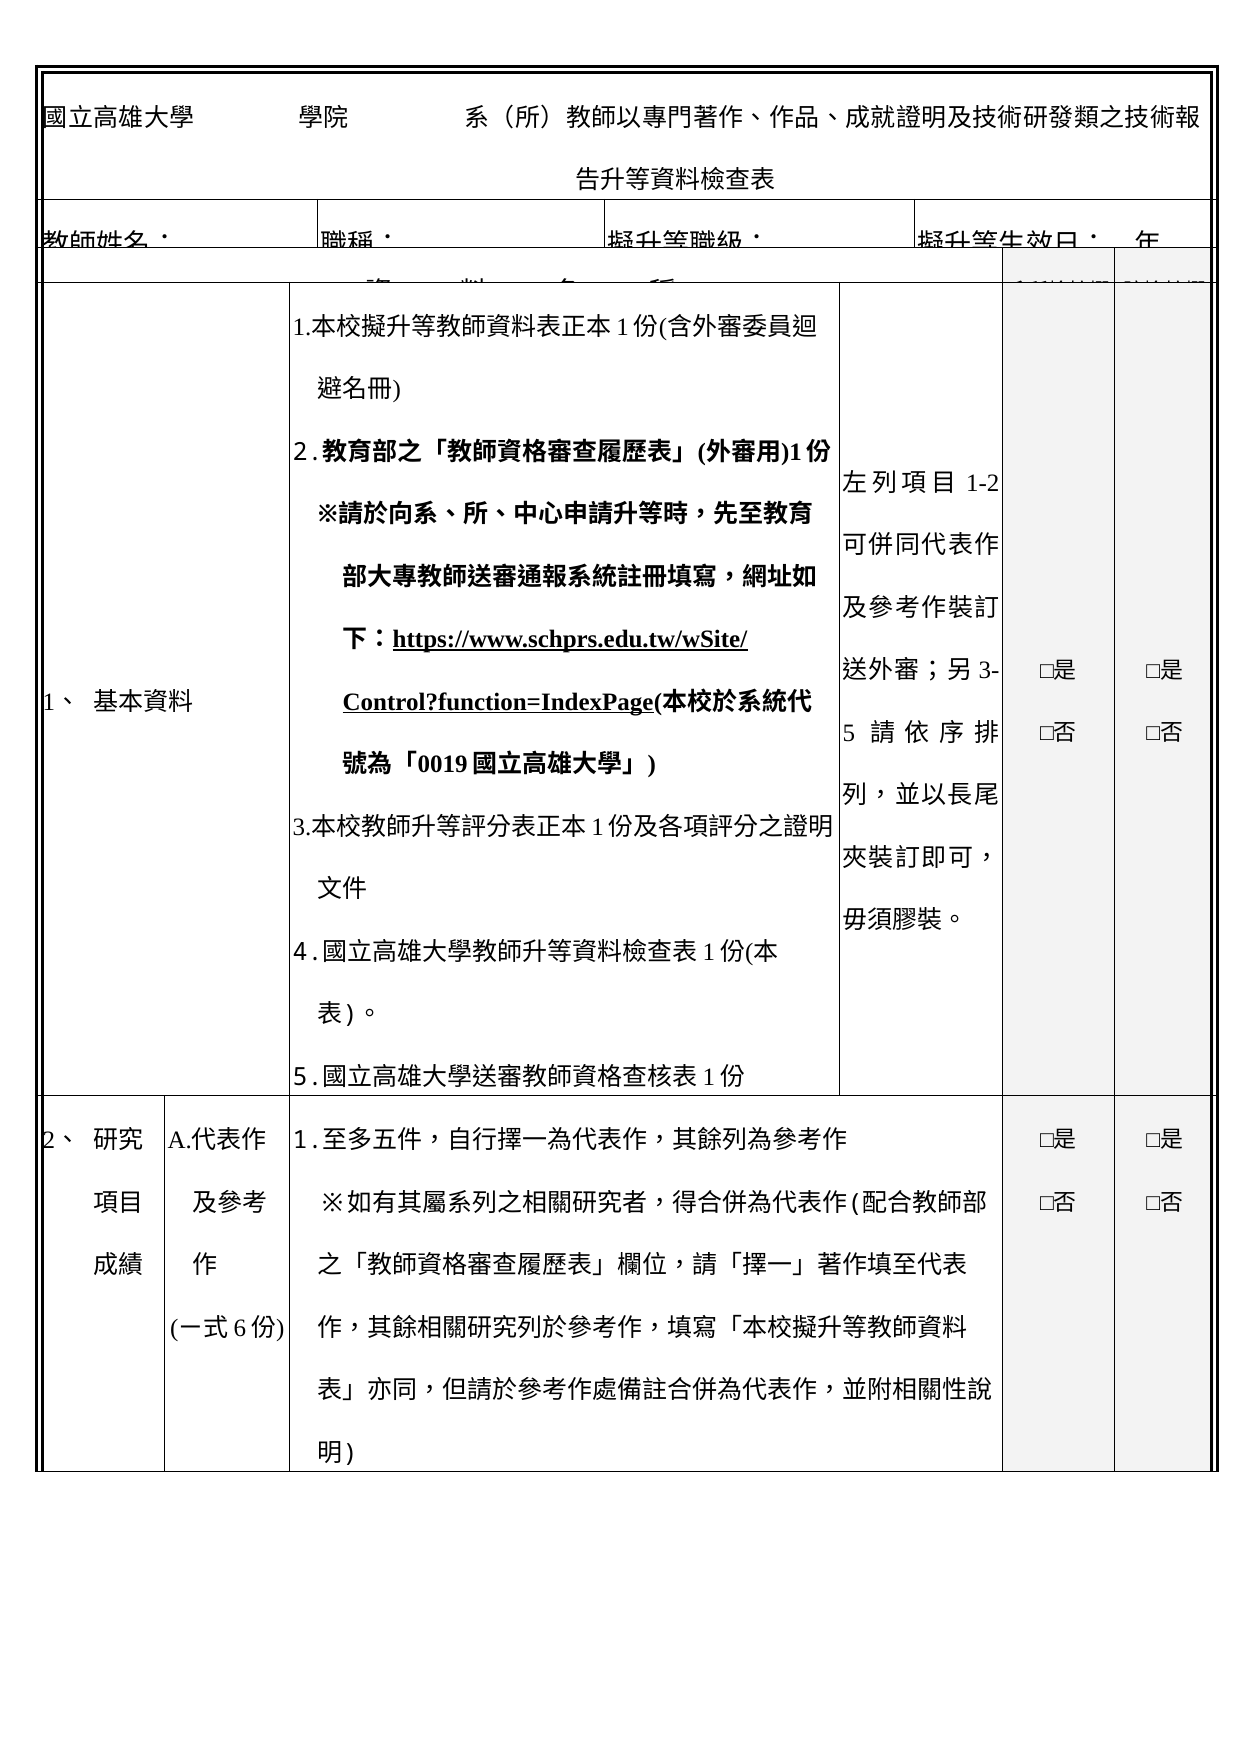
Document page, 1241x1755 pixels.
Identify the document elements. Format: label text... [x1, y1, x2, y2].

table_cell □是 □否 [1003, 1096, 1114, 1471]
table_cell 基本資料 [44, 283, 289, 1095]
table_cell 研究項目成績 [44, 1096, 164, 1471]
table_header 國立高雄大學 學院 系（所）教師以專門著作、作品、成就證明及技術研發類之技術報告升等資料檢查表 [40, 68, 1214, 199]
table_cell 系所檢核欄 [1003, 248, 1114, 282]
table_cell 教師姓名： [44, 200, 317, 247]
table_cell 資 料 名 稱 [44, 248, 1002, 282]
table_cell A.代表作及參考作 (ㄧ式6份) [165, 1096, 289, 1471]
table_cell 擬升等生效日： 年 月 [915, 200, 1210, 247]
table_cell 院檢核欄 [1115, 248, 1210, 282]
table_cell 1.本校擬升等教師資料表正本1份(含外審委員迴避名冊) 2.教育部之「教師資格審查履歷表」(外審用)1份 ※請於向系、所、中心申請升等時，先至教育部大專教師送審通報系統註冊填寫，網址如下：https://www.schprs.edu.tw/wSite/Control?function=IndexPage(本校於系統代號為「0019國立高雄大學」) 3.本校教師升等評分表正本1份及各項評分之證明文件 4.國立高雄大學教師升等資料檢查表1份(本表)。 5.國立高雄大學送審教師資格查核表1份 [290, 283, 839, 1095]
table_cell 左列項目1-2可併同代表作及參考作裝訂送外審；另3-5請依序排列，並以長尾夾裝訂即可，毋須膠裝。 [840, 283, 1002, 1095]
table_cell □是 □否 [1003, 283, 1114, 1095]
table_cell 擬升等職級： [605, 200, 914, 247]
table_cell 職稱： [318, 200, 604, 247]
table_cell □是 □否 [1115, 1096, 1210, 1471]
table_cell □是 □否 [1115, 283, 1210, 1095]
table_cell 1.至多五件，自行擇一為代表作，其餘列為參考作 ※如有其屬系列之相關研究者，得合併為代表作(配合教師部之「教師資格審查履歷表」欄位，請「擇一」著作填至代表作，其餘相關研究列於參考作，填寫「本校擬升等教師資料表」亦同，但請於參考作處備註合併為代表作，並附相關性說明) [290, 1096, 1002, 1471]
